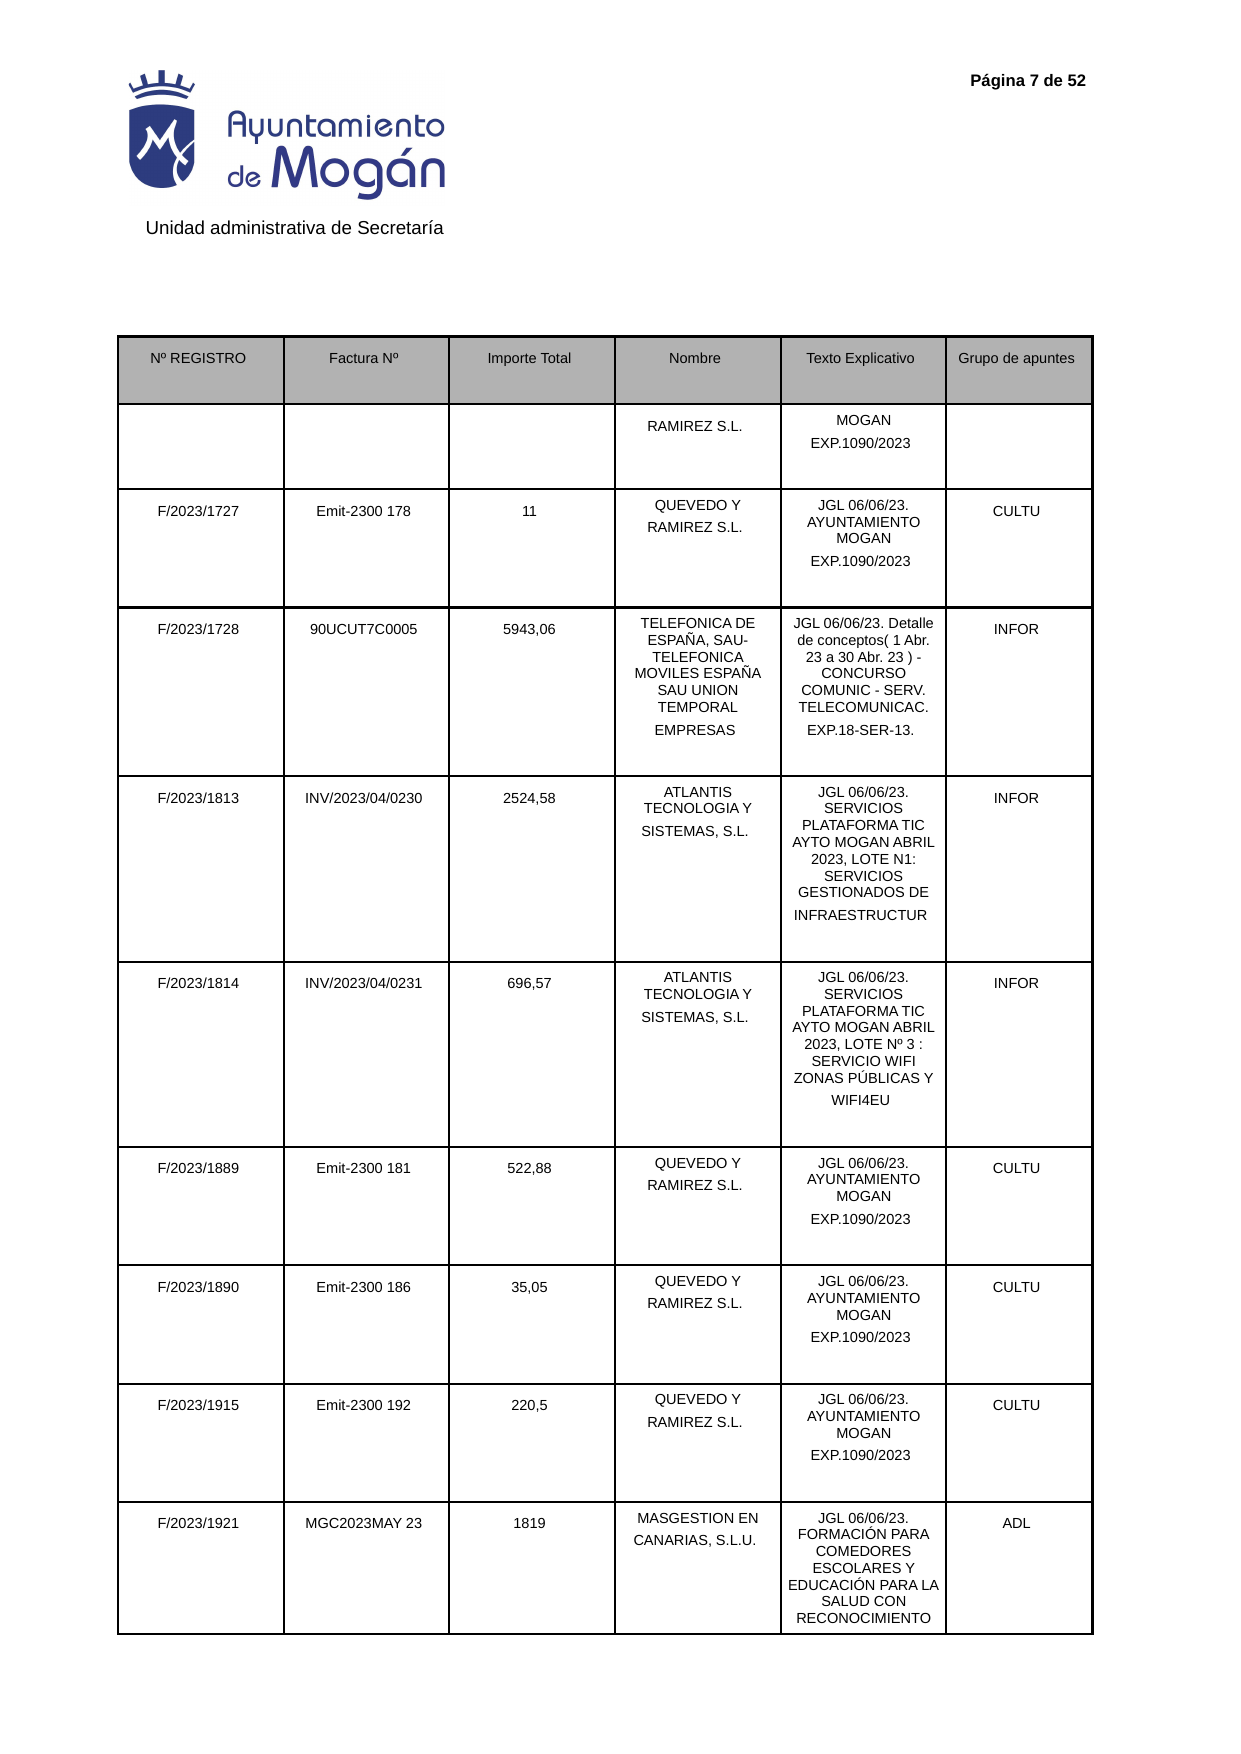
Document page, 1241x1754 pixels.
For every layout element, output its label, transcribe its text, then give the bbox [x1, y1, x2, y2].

table_cell INV/2023/04/0230 [285, 777, 448, 961]
table_cell F/2023/1727 [119, 490, 283, 606]
table_header Nº REGISTRO [119, 338, 283, 403]
table_cell JGL 06/06/23. SERVICIOS PLATAFORMA TIC AYTO MOGAN ABRIL 2023, LOTE Nº 3 : SERVICIO WIFI ZONAS PÚBLICAS Y WIFI4EU [782, 963, 945, 1146]
table_cell [947, 405, 1091, 488]
table_cell QUEVEDO Y RAMIREZ S.L. [616, 1148, 780, 1264]
table_cell INFOR [947, 777, 1091, 961]
table_cell F/2023/1915 [119, 1385, 283, 1501]
table_cell 2524,58 [450, 777, 614, 961]
table_cell QUEVEDO Y RAMIREZ S.L. [616, 1266, 780, 1383]
picture [128, 70, 445, 206]
table_cell [119, 405, 283, 488]
table_cell JGL 06/06/23. AYUNTAMIENTO MOGAN EXP.1090/2023 [782, 490, 945, 606]
table_cell 220,5 [450, 1385, 614, 1501]
table_cell ADL [947, 1503, 1091, 1633]
table_cell Emit-2300 178 [285, 490, 448, 606]
table_header Nombre [616, 338, 780, 403]
table_cell F/2023/1889 [119, 1148, 283, 1264]
table_cell [450, 405, 614, 488]
table_header Grupo de apuntes [947, 338, 1091, 403]
table_cell F/2023/1814 [119, 963, 283, 1146]
table_cell F/2023/1921 [119, 1503, 283, 1633]
table_cell F/2023/1890 [119, 1266, 283, 1383]
table_cell Emit-2300 186 [285, 1266, 448, 1383]
table_cell JGL 06/06/23. AYUNTAMIENTO MOGAN EXP.1090/2023 [782, 1385, 945, 1501]
table_cell 11 [450, 490, 614, 606]
table_cell 5943,06 [450, 609, 614, 775]
table_cell F/2023/1728 [119, 609, 283, 775]
table_cell QUEVEDO Y RAMIREZ S.L. [616, 1385, 780, 1501]
table_cell 1819 [450, 1503, 614, 1633]
table_cell ATLANTIS TECNOLOGIA Y SISTEMAS, S.L. [616, 777, 780, 961]
table_cell CULTU [947, 1266, 1091, 1383]
table_cell Emit-2300 181 [285, 1148, 448, 1264]
table_cell CULTU [947, 1385, 1091, 1501]
table_cell [285, 405, 448, 488]
table_cell 35,05 [450, 1266, 614, 1383]
table_cell JGL 06/06/23. SERVICIOS PLATAFORMA TIC AYTO MOGAN ABRIL 2023, LOTE N1: SERVICIOS GESTIONADOS DE INFRAESTRUCTUR [782, 777, 945, 961]
table_cell JGL 06/06/23. FORMACIÓN PARA COMEDORES ESCOLARES Y EDUCACIÓN PARA LA SALUD CON RECONOCIMIENTO [782, 1503, 945, 1633]
table_cell QUEVEDO Y RAMIREZ S.L. [616, 490, 780, 606]
table_cell Emit-2300 192 [285, 1385, 448, 1501]
table_header Importe Total [450, 338, 614, 403]
table_cell CULTU [947, 490, 1091, 606]
table_cell ATLANTIS TECNOLOGIA Y SISTEMAS, S.L. [616, 963, 780, 1146]
table_cell INFOR [947, 609, 1091, 775]
table_cell INV/2023/04/0231 [285, 963, 448, 1146]
table_cell JGL 06/06/23. AYUNTAMIENTO MOGAN EXP.1090/2023 [782, 1148, 945, 1264]
table_cell JGL 06/06/23. Detalle de conceptos( 1 Abr. 23 a 30 Abr. 23 ) - CONCURSO COMUNIC - SERV. TELECOMUNICAC. EXP.18-SER-13. [782, 609, 945, 775]
table_cell TELEFONICA DE ESPAÑA, SAU-TELEFONICA MOVILES ESPAÑA SAU UNION TEMPORAL EMPRESAS [616, 609, 780, 775]
table_cell MASGESTION EN CANARIAS, S.L.U. [616, 1503, 780, 1633]
table_header Texto Explicativo [782, 338, 945, 403]
table_cell JGL 06/06/23. AYUNTAMIENTO MOGAN EXP.1090/2023 [782, 1266, 945, 1383]
table_cell MOGAN EXP.1090/2023 [782, 405, 945, 488]
table_cell 522,88 [450, 1148, 614, 1264]
table_cell F/2023/1813 [119, 777, 283, 961]
table_cell 90UCUT7C0005 [285, 609, 448, 775]
table_cell 696,57 [450, 963, 614, 1146]
table_header Factura Nº [285, 338, 448, 403]
table_cell CULTU [947, 1148, 1091, 1264]
table_cell RAMIREZ S.L. [616, 405, 780, 488]
table_cell INFOR [947, 963, 1091, 1146]
table_cell MGC2023MAY 23 [285, 1503, 448, 1633]
